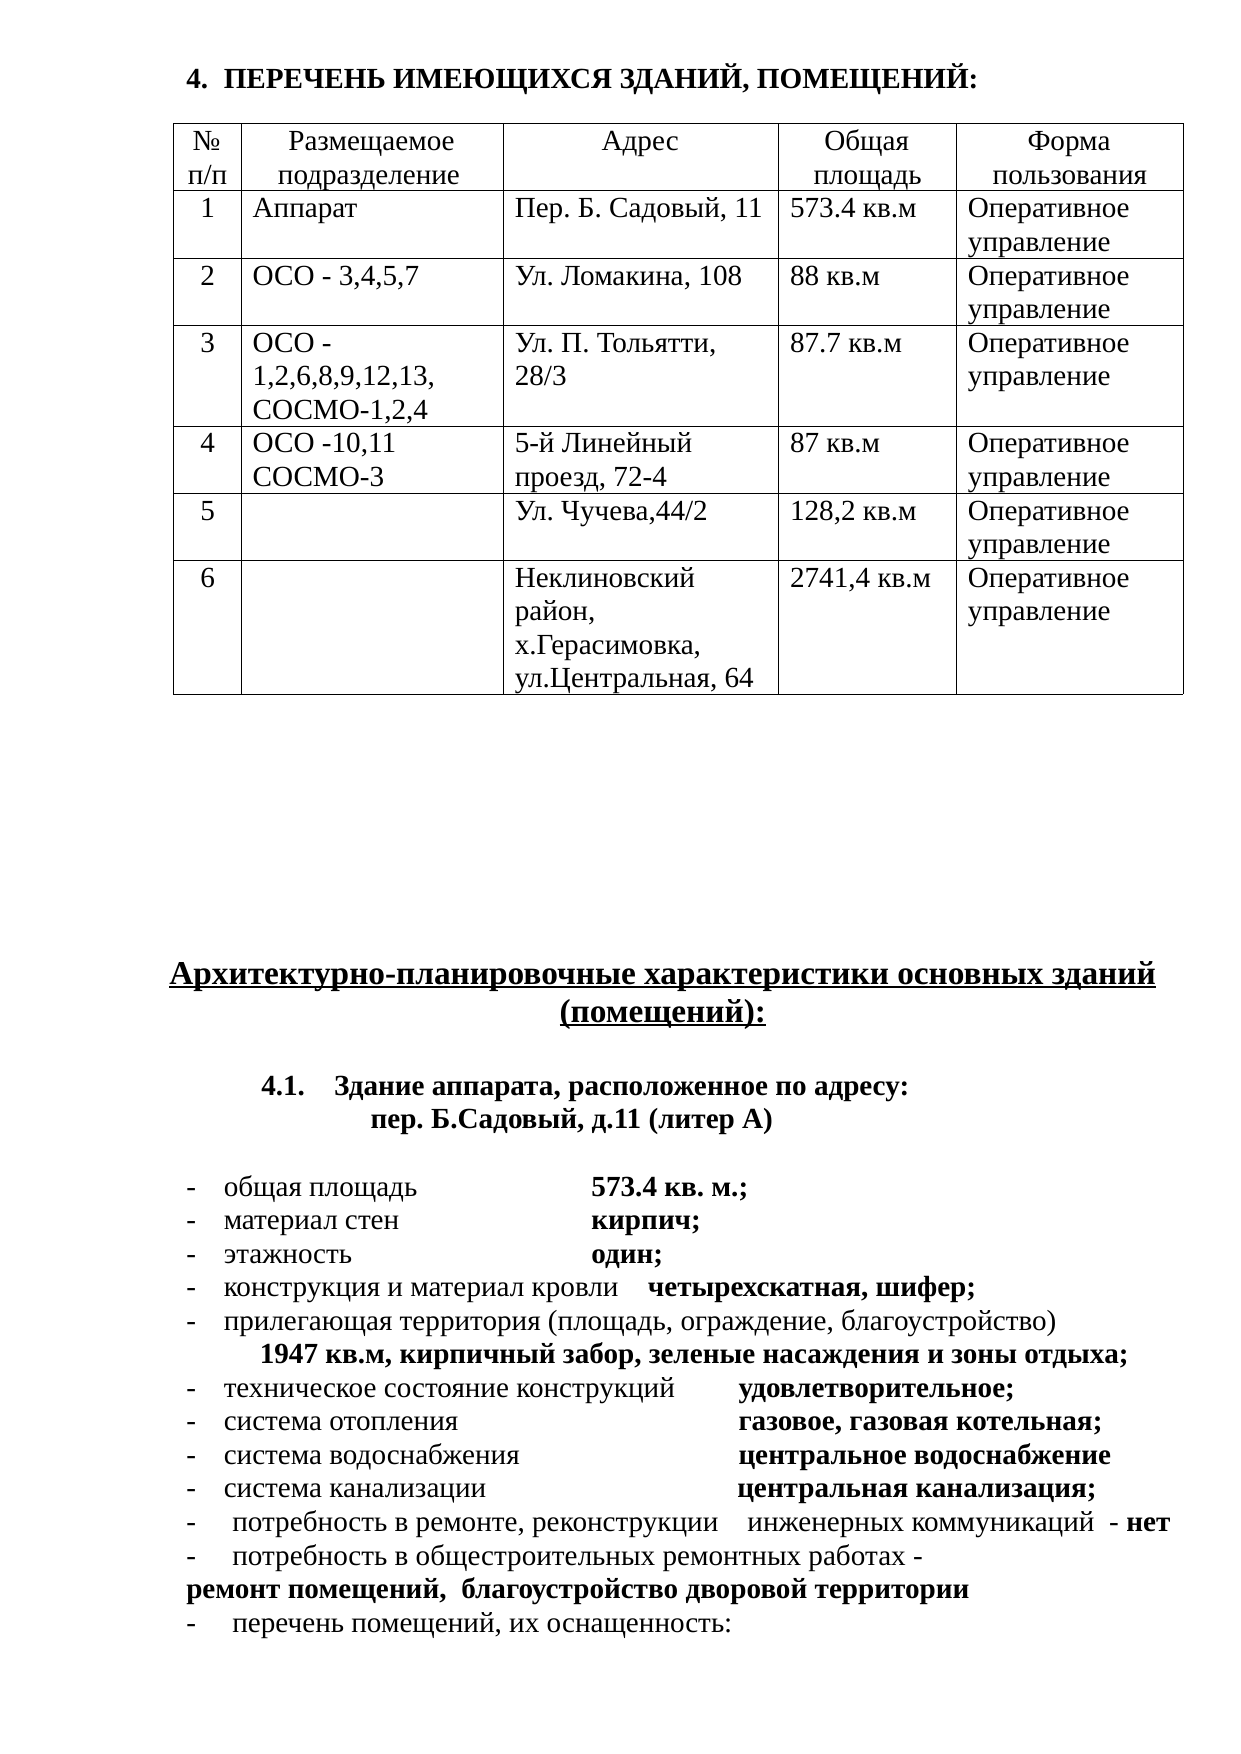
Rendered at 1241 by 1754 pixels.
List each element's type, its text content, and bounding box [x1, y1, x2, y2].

table_cell Оперативное управление [957, 494, 1183, 560]
table_cell [242, 494, 503, 560]
table_cell ОСО - 3,4,5,7 [242, 259, 503, 325]
text - прилегающая территория (площадь, ограждение, благоустройство) [186, 1303, 1177, 1336]
text 1947 кв.м, кирпичный забор, зеленые насаждения и зоны отдыха; [186, 1336, 1177, 1370]
table_cell Оперативное управление [957, 191, 1183, 258]
text - система отопления газовое, газовая котельная; [186, 1403, 1177, 1437]
table_cell 2741,4 кв.м [779, 561, 956, 694]
table_cell 5 [174, 494, 241, 560]
list пер. Б.Садовый, д.11 (литер А) [223, 1102, 1177, 1135]
text - конструкция и материал кровли четырехскатная, шифер; [186, 1269, 1177, 1303]
table_cell Пер. Б. Садовый, 11 [504, 191, 778, 258]
table_cell 4 [174, 427, 241, 493]
table_cell 2 [174, 259, 241, 325]
table_cell Оперативное управление [957, 561, 1183, 694]
table_cell Оперативное управление [957, 326, 1183, 426]
text - система водоснабжения центральное водоснабжение [186, 1437, 1177, 1471]
table_cell Оперативное управление [957, 259, 1183, 325]
text - потребность в ремонте, реконструкции инженерных коммуникаций - нет [148, 1504, 1177, 1538]
table_cell Неклиновский район, х.Герасимовка, ул.Центральная, 64 [504, 561, 778, 694]
table_cell [242, 561, 503, 694]
table_cell Ул. Ломакина, 108 [504, 259, 778, 325]
table_header Адрес [504, 124, 778, 190]
table_cell 1 [174, 191, 241, 258]
table_cell Аппарат [242, 191, 503, 258]
list Перечень имеющихся зданий, помещений: [186, 61, 1177, 94]
text - перечень помещений, их оснащенность: [186, 1605, 1177, 1638]
table_cell 87.7 кв.м [779, 326, 956, 426]
table_cell Оперативное управление [957, 427, 1183, 493]
list 4.1. Здание аппарата, расположенное по адресу: [223, 1068, 1177, 1102]
table_cell ОСО -10,11 СОСМО-3 [242, 427, 503, 493]
table_header Размещаемое подразделение [242, 124, 503, 190]
text Архитектурно-планировочные характеристики основных зданий (помещений): [148, 953, 1177, 1030]
text - техническое состояние конструкций удовлетворительное; [186, 1370, 1177, 1403]
table_header Общая площадь [779, 124, 956, 190]
table_header Форма пользования [957, 124, 1183, 190]
text - потребность в общестроительных ремонтных работах - [148, 1538, 1177, 1571]
text ремонт помещений, благоустройство дворовой территории [148, 1571, 1177, 1605]
text - этажность один; [186, 1236, 1177, 1269]
table_header № п/п [174, 124, 241, 190]
table_cell Ул. П. Тольятти, 28/3 [504, 326, 778, 426]
table_cell 573.4 кв.м [779, 191, 956, 258]
table_cell ОСО -1,2,6,8,9,12,13, СОСМО-1,2,4 [242, 326, 503, 426]
text - материал стен кирпич; [186, 1202, 1177, 1236]
text - система канализации центральная канализация; [186, 1471, 1177, 1504]
table_cell 6 [174, 561, 241, 694]
table_cell 87 кв.м [779, 427, 956, 493]
table_cell 3 [174, 326, 241, 426]
text - общая площадь 573.4 кв. м.; [186, 1169, 1177, 1202]
table_cell 128,2 кв.м [779, 494, 956, 560]
table_cell 5-й Линейный проезд, 72-4 [504, 427, 778, 493]
table_cell Ул. Чучева,44/2 [504, 494, 778, 560]
table_cell 88 кв.м [779, 259, 956, 325]
